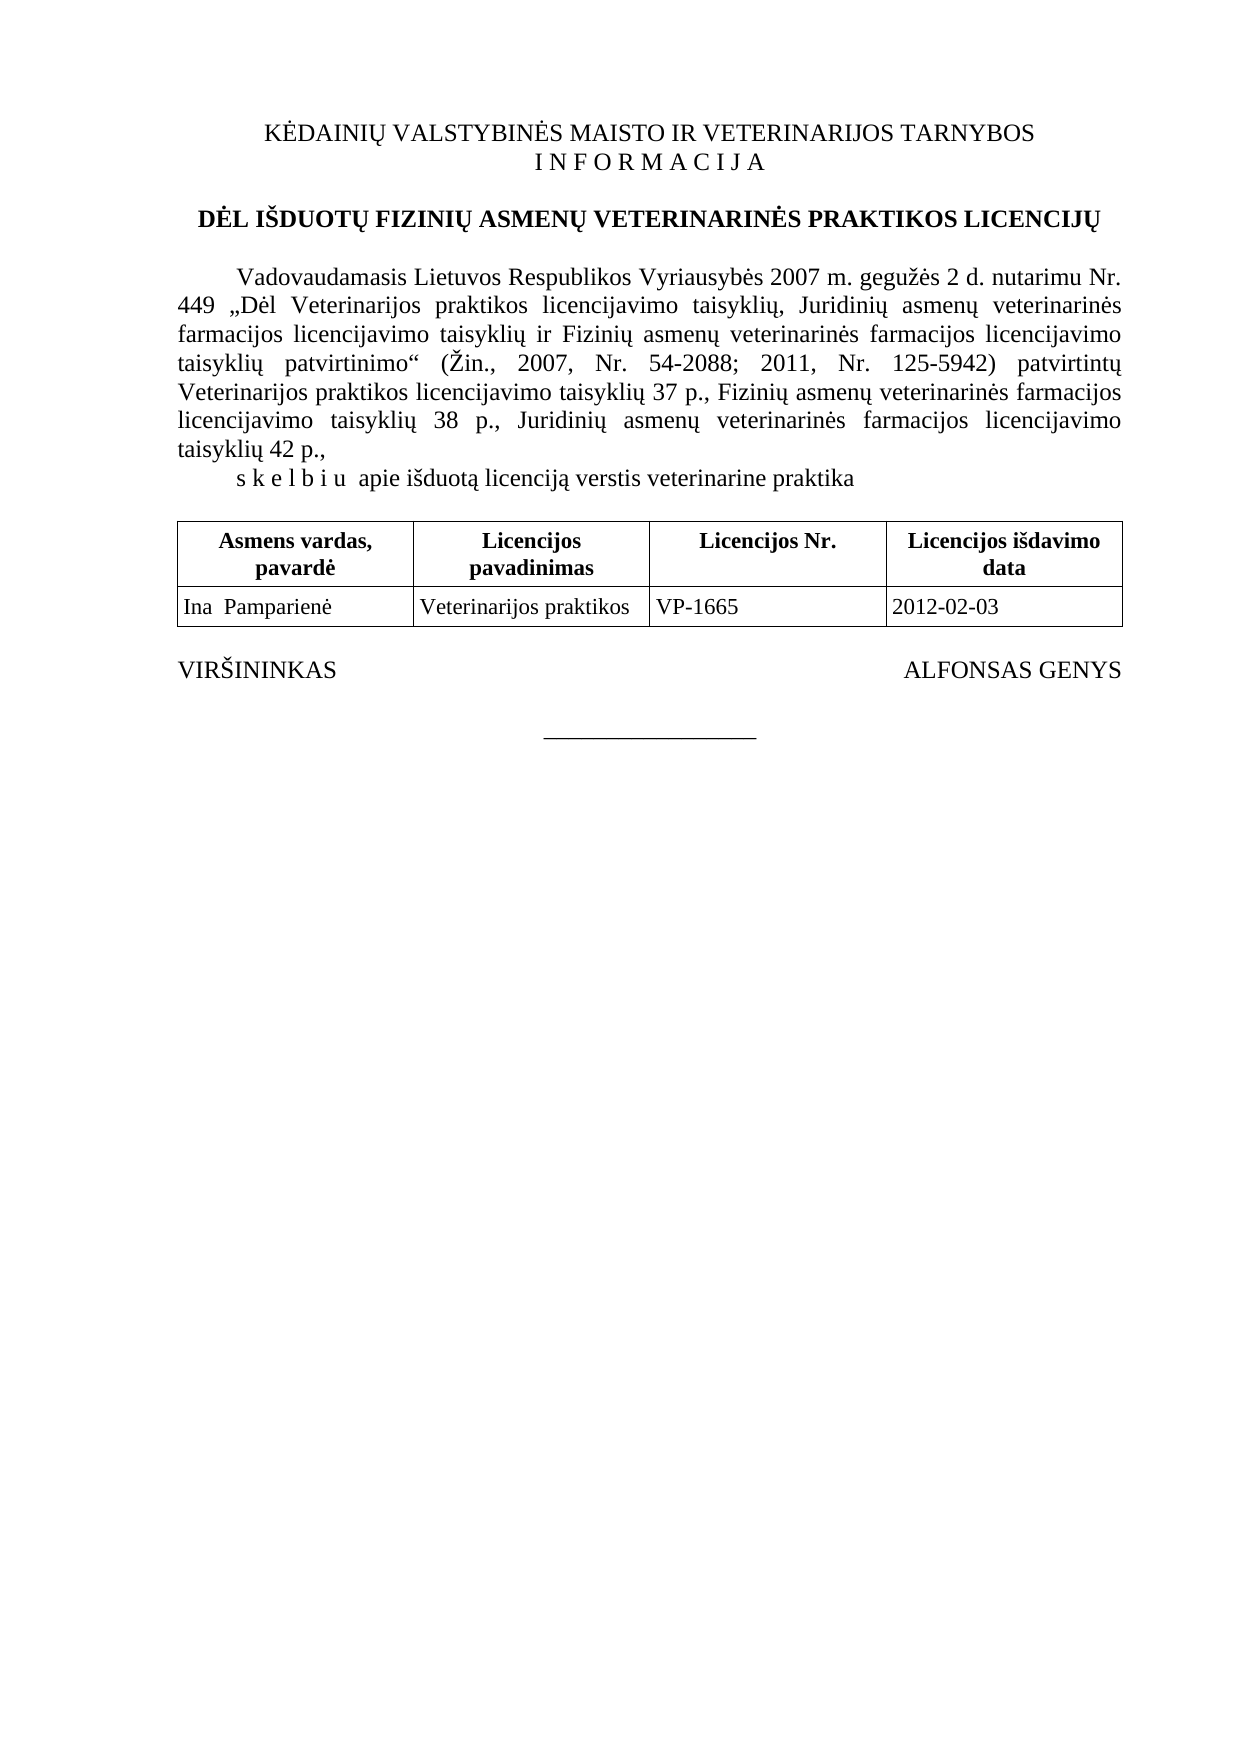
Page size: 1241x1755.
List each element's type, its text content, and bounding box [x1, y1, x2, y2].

text Vadovaudamasis Lietuvos Respublikos Vyriausybės 2007 m. gegužės 2 d. nutarimu Nr. 449 „Dėl Veterinarijos praktikos licencijavimo taisyklių, Juridinių asmenų veterinarinės farmacijos licencijavimo taisyklių ir Fizinių asmenų veterinarinės farmacijos licencijavimo taisyklių patvirtinimo“ (Žin., 2007, Nr. 54-2088; 2011, Nr. 125-5942) patvirtintų Veterinarijos praktikos licencijavimo taisyklių 37 p., Fizinių asmenų veterinarinės farmacijos licencijavimo taisyklių 38 p., Juridinių asmenų veterinarinės farmacijos licencijavimo taisyklių 42 p., [177, 262, 1122, 463]
table_header Licencijos pavadinimas [414, 522, 649, 586]
text _________________ [177, 713, 1122, 742]
text KĖDAINIŲ VALSTYBINĖS MAISTO IR VETERINARIJOS TARNYBOS [177, 118, 1122, 147]
table_header Licencijos išdavimo data [887, 522, 1122, 586]
table_cell 2012-02-03 [887, 587, 1122, 626]
text s k e l b i u apie išduotą licenciją verstis veterinarine praktika [177, 463, 1122, 492]
text DĖL IŠDUOTŲ FIZINIŲ ASMENŲ VETERINARINĖS PRAKTIKOS LICENCIJŲ [177, 204, 1122, 233]
text Viršininkas Alfonsas Genys [177, 655, 1122, 684]
table_cell Veterinarijos praktikos [414, 587, 649, 626]
table_header Licencijos Nr. [650, 522, 886, 586]
table_header Asmens vardas, pavardė [178, 522, 413, 586]
table_cell Ina Pamparienė [178, 587, 413, 626]
table_cell VP-1665 [650, 587, 886, 626]
text I N F O R M A C I J A [177, 147, 1122, 176]
